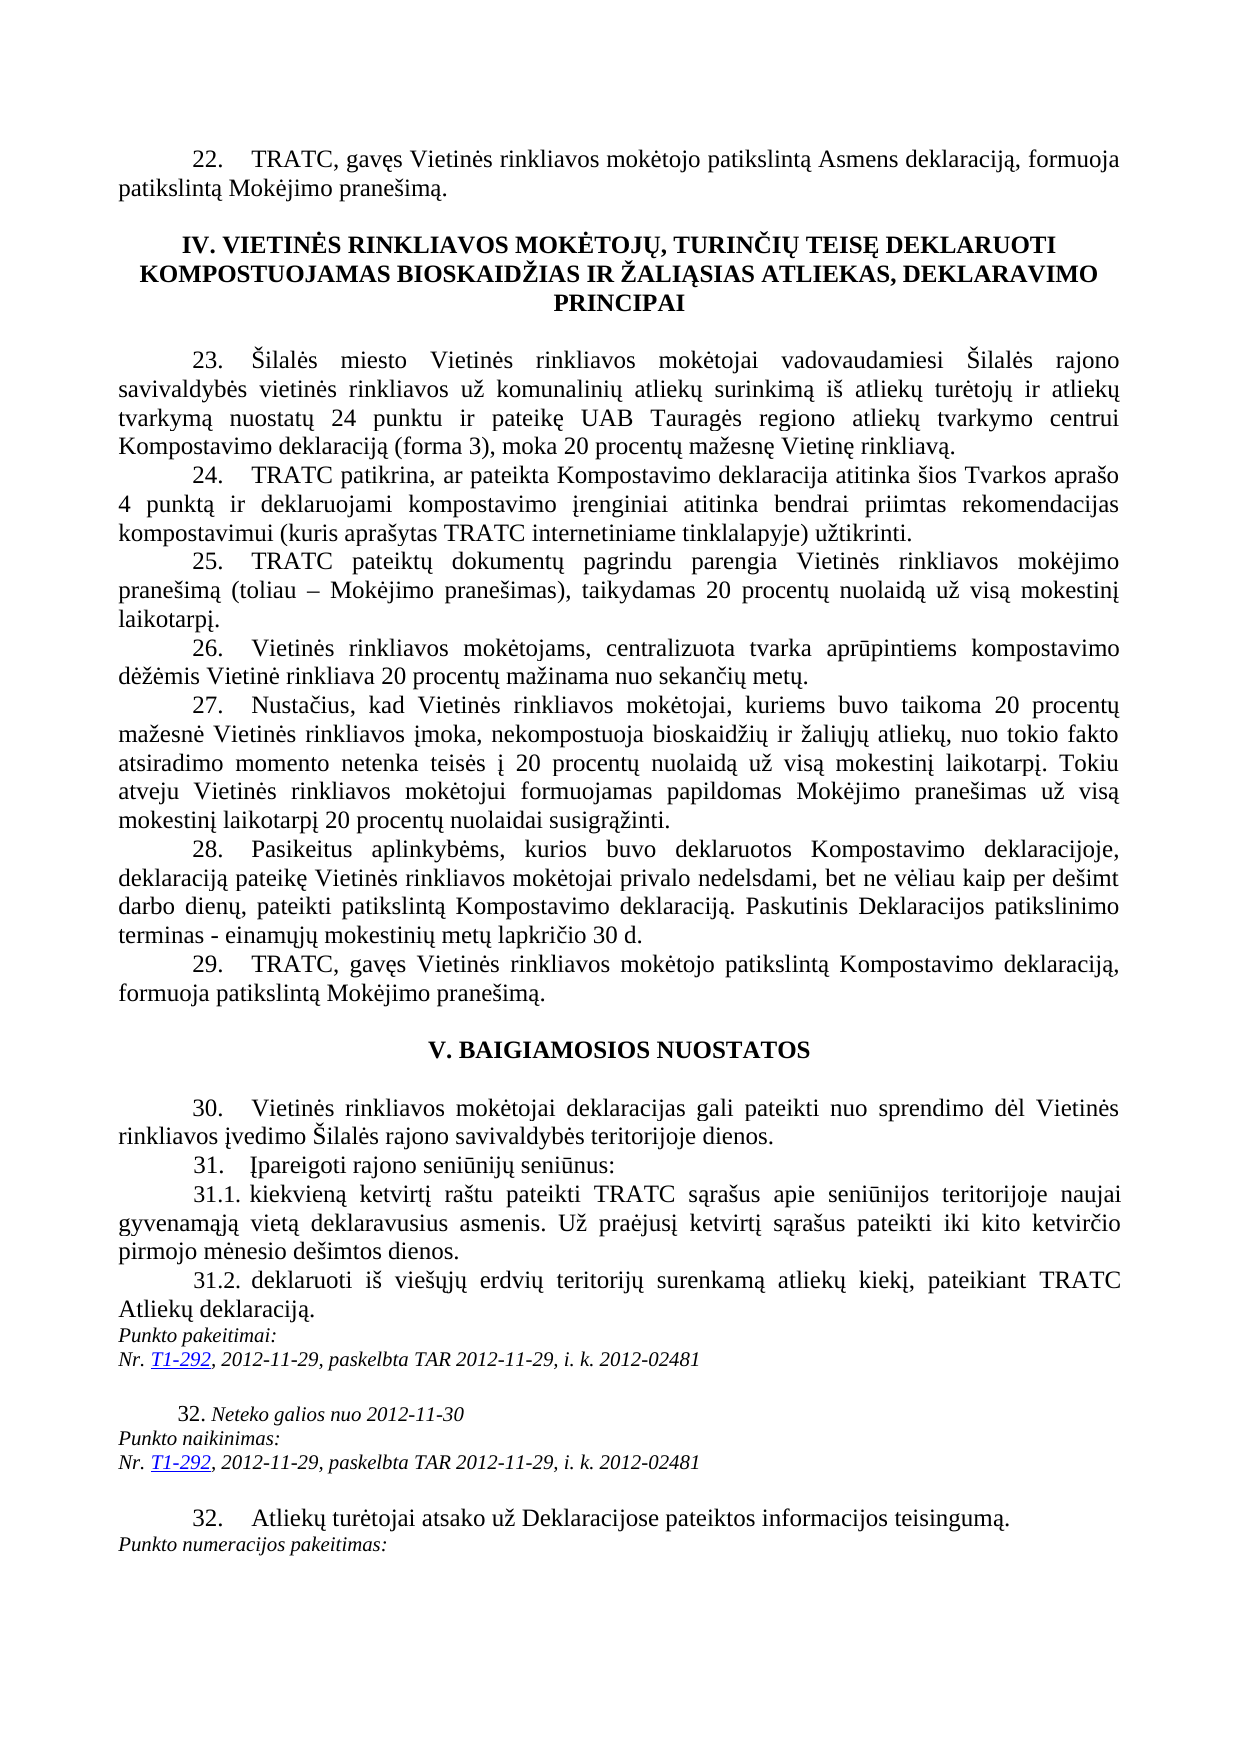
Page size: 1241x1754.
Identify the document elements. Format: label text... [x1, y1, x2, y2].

text 29. TRATC, gavęs Vietinės rinkliavos mokėtojo patikslintą Kompostavimo deklaraciją, formuoja patikslintą Mokėjimo pranešimą. [118, 949, 1120, 1006]
text 24. TRATC patikrina, ar pateikta Kompostavimo deklaracija atitinka šios Tvarkos aprašo 4 punktą ir deklaruojami kompostavimo įrenginiai atitinka bendrai priimtas rekomendacijas kompostavimui (kuris aprašytas TRATC internetiniame tinklalapyje) užtikrinti. [118, 460, 1120, 546]
text 32. Neteko galios nuo 2012-11-30 [118, 1399, 1122, 1426]
text 27. Nustačius, kad Vietinės rinkliavos mokėtojai, kuriems buvo taikoma 20 procentų mažesnė Vietinės rinkliavos įmoka, nekompostuoja bioskaidžių ir žaliųjų atliekų, nuo tokio fakto atsiradimo momento netenka teisės į 20 procentų nuolaidą už visą mokestinį laikotarpį. Tokiu atveju Vietinės rinkliavos mokėtojui formuojamas papildomas Mokėjimo pranešimas už visą mokestinį laikotarpį 20 procentų nuolaidai susigrąžinti. [118, 690, 1120, 834]
text Punkto pakeitimai: [118, 1323, 1122, 1347]
text 22. TRATC, gavęs Vietinės rinkliavos mokėtojo patikslintą Asmens deklaraciją, formuoja patikslintą Mokėjimo pranešimą. [118, 144, 1120, 201]
text 23. Šilalės miesto Vietinės rinkliavos mokėtojai vadovaudamiesi Šilalės rajono savivaldybės vietinės rinkliavos už komunalinių atliekų surinkimą iš atliekų turėtojų ir atliekų tvarkymą nuostatų 24 punktu ir pateikę UAB Tauragės regiono atliekų tvarkymo centrui Kompostavimo deklaraciją (forma 3), moka 20 procentų mažesnę Vietinę rinkliavą. [118, 345, 1120, 460]
text 30. Vietinės rinkliavos mokėtojai deklaracijas gali pateikti nuo sprendimo dėl Vietinės rinkliavos įvedimo Šilalės rajono savivaldybės teritorijoje dienos. [118, 1093, 1120, 1150]
text 26. Vietinės rinkliavos mokėtojams, centralizuota tvarka aprūpintiems kompostavimo dėžėmis Vietinė rinkliava 20 procentų mažinama nuo sekančių metų. [118, 633, 1120, 690]
text Punkto naikinimas: [118, 1426, 1122, 1450]
text 25. TRATC pateiktų dokumentų pagrindu parengia Vietinės rinkliavos mokėjimo pranešimą (toliau – Mokėjimo pranešimas), taikydamas 20 procentų nuolaidą už visą mokestinį laikotarpį. [118, 546, 1120, 633]
text 32. Atliekų turėtojai atsako už Deklaracijose pateiktos informacijos teisingumą. [118, 1503, 1120, 1532]
text 28. Pasikeitus aplinkybėms, kurios buvo deklaruotos Kompostavimo deklaracijoje, deklaraciją pateikę Vietinės rinkliavos mokėtojai privalo nedelsdami, bet ne vėliau kaip per dešimt darbo dienų, pateikti patikslintą Kompostavimo deklaraciją. Paskutinis Deklaracijos patikslinimo terminas - einamųjų mokestinių metų lapkričio 30 d. [118, 834, 1120, 949]
text 31.2. deklaruoti iš viešųjų erdvių teritorijų surenkamą atliekų kiekį, pateikiant TRATC Atliekų deklaraciją. [118, 1265, 1122, 1323]
text Nr. T1-292, 2012-11-29, paskelbta TAR 2012-11-29, i. k. 2012-02481 [118, 1450, 1122, 1474]
text 31.1. kiekvieną ketvirtį raštu pateikti TRATC sąrašus apie seniūnijos teritorijoje naujai gyvenamąją vietą deklaravusius asmenis. Už praėjusį ketvirtį sąrašus pateikti iki kito ketvirčio pirmojo mėnesio dešimtos dienos. [118, 1179, 1122, 1265]
text 31. Įpareigoti rajono seniūnijų seniūnus: [118, 1150, 1122, 1179]
text Nr. T1-292, 2012-11-29, paskelbta TAR 2012-11-29, i. k. 2012-02481 [118, 1347, 1122, 1371]
text Punkto numeracijos pakeitimas: [118, 1532, 1122, 1556]
text IV. VIETINĖS RINKLIAVOS MOKĖTOJŲ, TURINČIŲ TEISĘ DEKLARUOTI KOMPOSTUOJAMAS BIOSKAIDŽIAS IR ŽALIĄSIAS ATLIEKAS, DEKLARAVIMO PRINCIPAI [118, 230, 1120, 316]
text V. BAIGIAMOSIOS NUOSTATOS [118, 1035, 1120, 1064]
